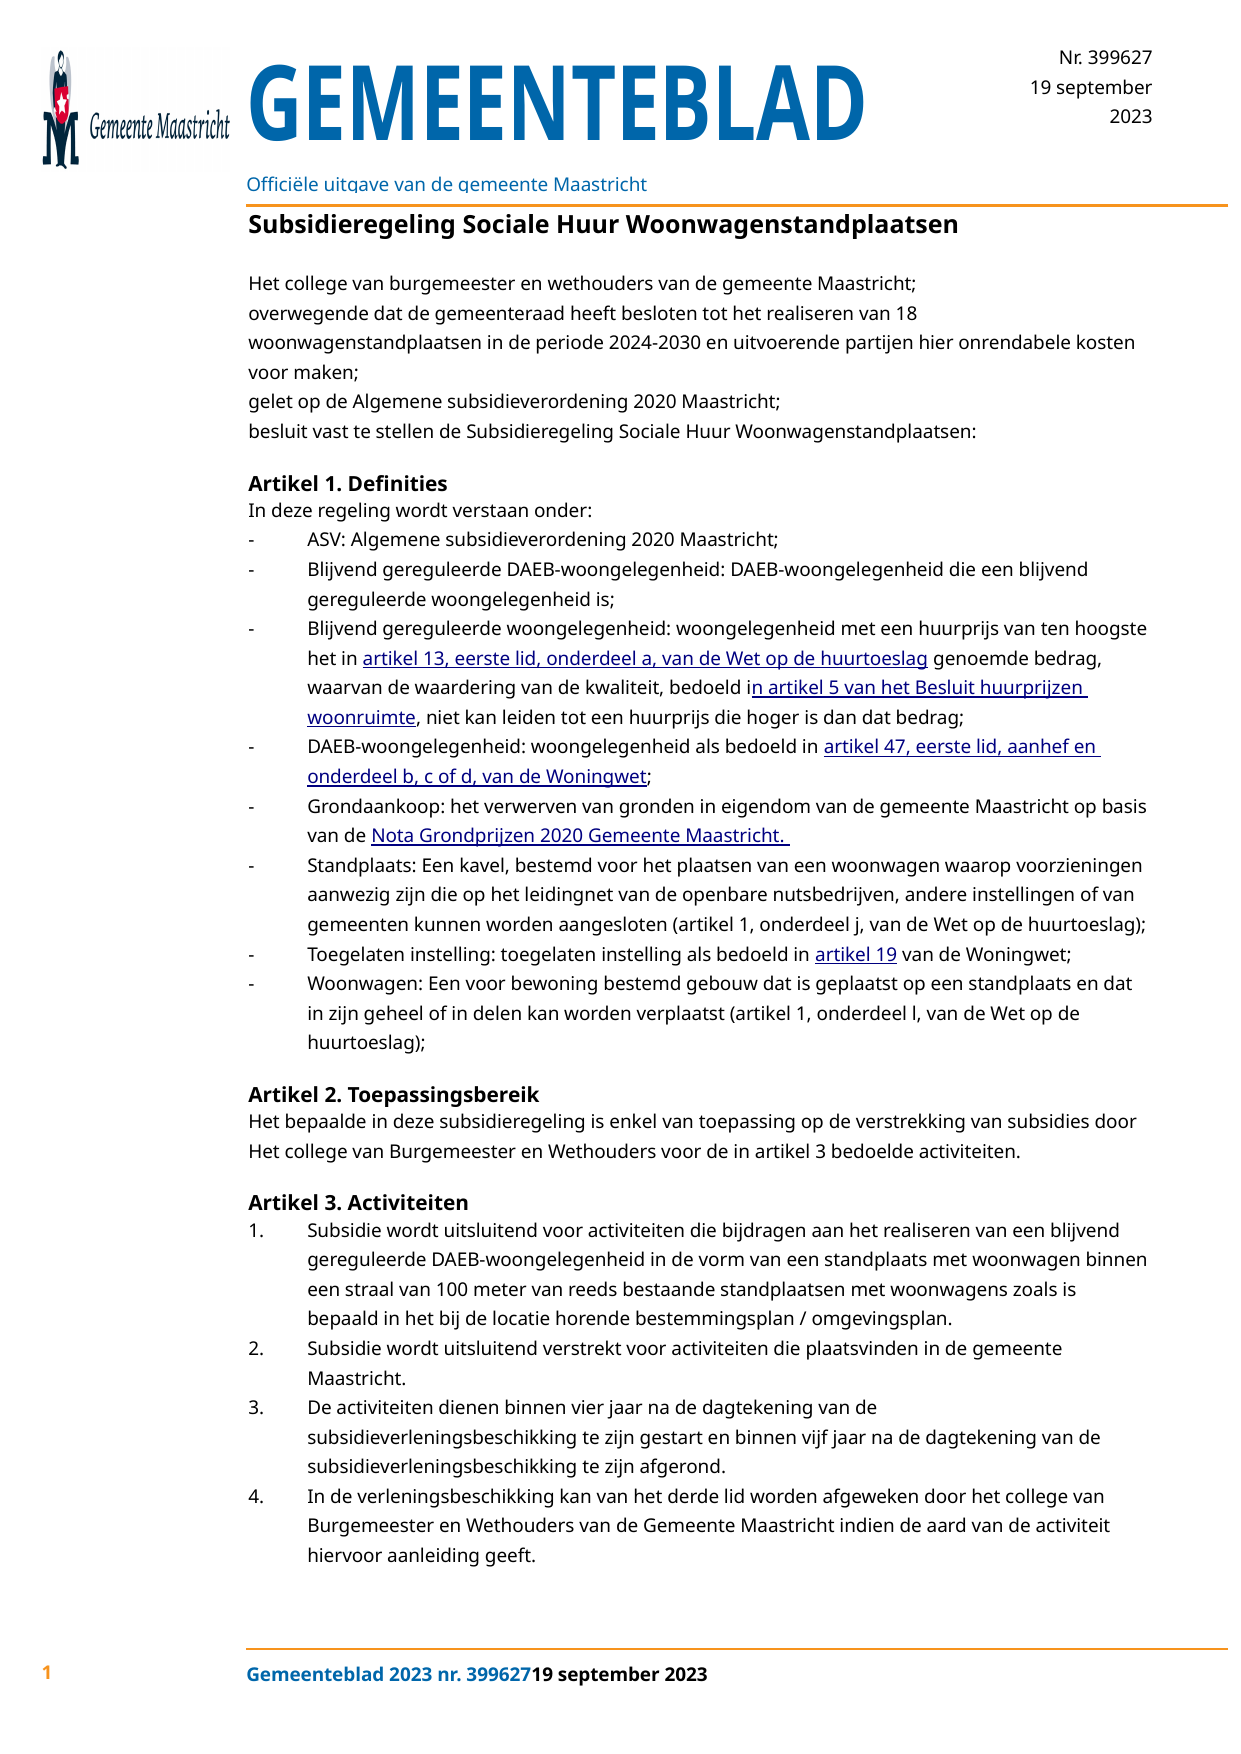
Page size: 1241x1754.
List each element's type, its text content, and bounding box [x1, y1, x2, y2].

list Subsidie wordt uitsluitend verstrekt voor activiteiten die plaatsvinden in de gemeente Maastricht. [248, 1335, 1152, 1391]
list Toegelaten instelling: toegelaten instelling als bedoeld in artikel 19 van de Woningwet; [248, 941, 1152, 967]
text In deze regeling wordt verstaan onder: [248, 497, 1152, 523]
text Het college van burgemeester en wethouders van de gemeente Maastricht; [248, 270, 1152, 296]
list De activiteiten dienen binnen vier jaar na de dagtekening van de subsidieverleningsbeschikking te zijn gestart en binnen vijf jaar na de dagtekening van de subsidieverleningsbeschikking te zijn afgerond. [248, 1394, 1152, 1479]
list Blijvend gereguleerde DAEB-woongelegenheid: DAEB-woongelegenheid die een blijvend gereguleerde woongelegenheid is; [248, 556, 1152, 612]
text gelet op de Algemene subsidieverordening 2020 Maastricht; [248, 389, 1152, 414]
list Standplaats: Een kavel, bestemd voor het plaatsen van een woonwagen waarop voorzieningen aanwezig zijn die op het leidingnet van de openbare nutsbedrijven, andere instellingen of van gemeenten kunnen worden aangesloten (artikel 1, onderdeel j, van de Wet op de huurtoeslag); [248, 852, 1152, 937]
list Blijvend gereguleerde woongelegenheid: woongelegenheid met een huurprijs van ten hoogste het in artikel 13, eerste lid, onderdeel a, van de Wet op de huurtoeslag genoemde bedrag, waarvan de waardering van de kwaliteit, bedoeld in artikel 5 van het Besluit huurprijzen woonruimte, niet kan leiden tot een huurprijs die hoger is dan dat bedrag; [248, 615, 1152, 730]
text Artikel 2. Toepassingsbereik [248, 1080, 1152, 1108]
list In de verleningsbeschikking kan van het derde lid worden afgeweken door het college van Burgemeester en Wethouders van de Gemeente Maastricht indien de aard van de activiteit hiervoor aanleiding geeft. [248, 1483, 1152, 1568]
text Artikel 3. Activiteiten [248, 1188, 1152, 1217]
text overwegende dat de gemeenteraad heeft besloten tot het realiseren van 18 woonwagenstandplaatsen in de periode 2024-2030 en uitvoerende partijen hier onrendabele kosten voor maken; [248, 300, 1152, 385]
text Het bepaalde in deze subsidieregeling is enkel van toepassing op de verstrekking van subsidies door Het college van Burgemeester en Wethouders voor de in artikel 3 bedoelde activiteiten. [248, 1108, 1152, 1164]
list Grondaankoop: het verwerven van gronden in eigendom van de gemeente Maastricht op basis van de Nota Grondprijzen 2020 Gemeente Maastricht. [248, 793, 1152, 848]
list Subsidie wordt uitsluitend voor activiteiten die bijdragen aan het realiseren van een blijvend gereguleerde DAEB-woongelegenheid in de vorm van een standplaats met woonwagen binnen een straal van 100 meter van reeds bestaande standplaatsen met woonwagens zoals is bepaald in het bij de locatie horende bestemmingsplan / omgevingsplan. [248, 1217, 1152, 1331]
list DAEB-woongelegenheid: woongelegenheid als bedoeld in artikel 47, eerste lid, aanhef en onderdeel b, c of d, van de Woningwet; [248, 734, 1152, 789]
list ASV: Algemene subsidieverordening 2020 Maastricht; [248, 527, 1152, 552]
list Woonwagen: Een voor bewoning bestemd gebouw dat is geplaatst op een standplaats en dat in zijn geheel of in delen kan worden verplaatst (artikel 1, onderdeel l, van de Wet op de huurtoeslag); [248, 970, 1152, 1055]
text besluit vast te stellen de Subsidieregeling Sociale Huur Woonwagenstandplaatsen: [248, 418, 1152, 444]
text Artikel 1. Definities [248, 469, 1152, 497]
picture [41, 47, 231, 172]
text Subsidieregeling Sociale Huur Woonwagenstandplaatsen [248, 207, 1152, 241]
